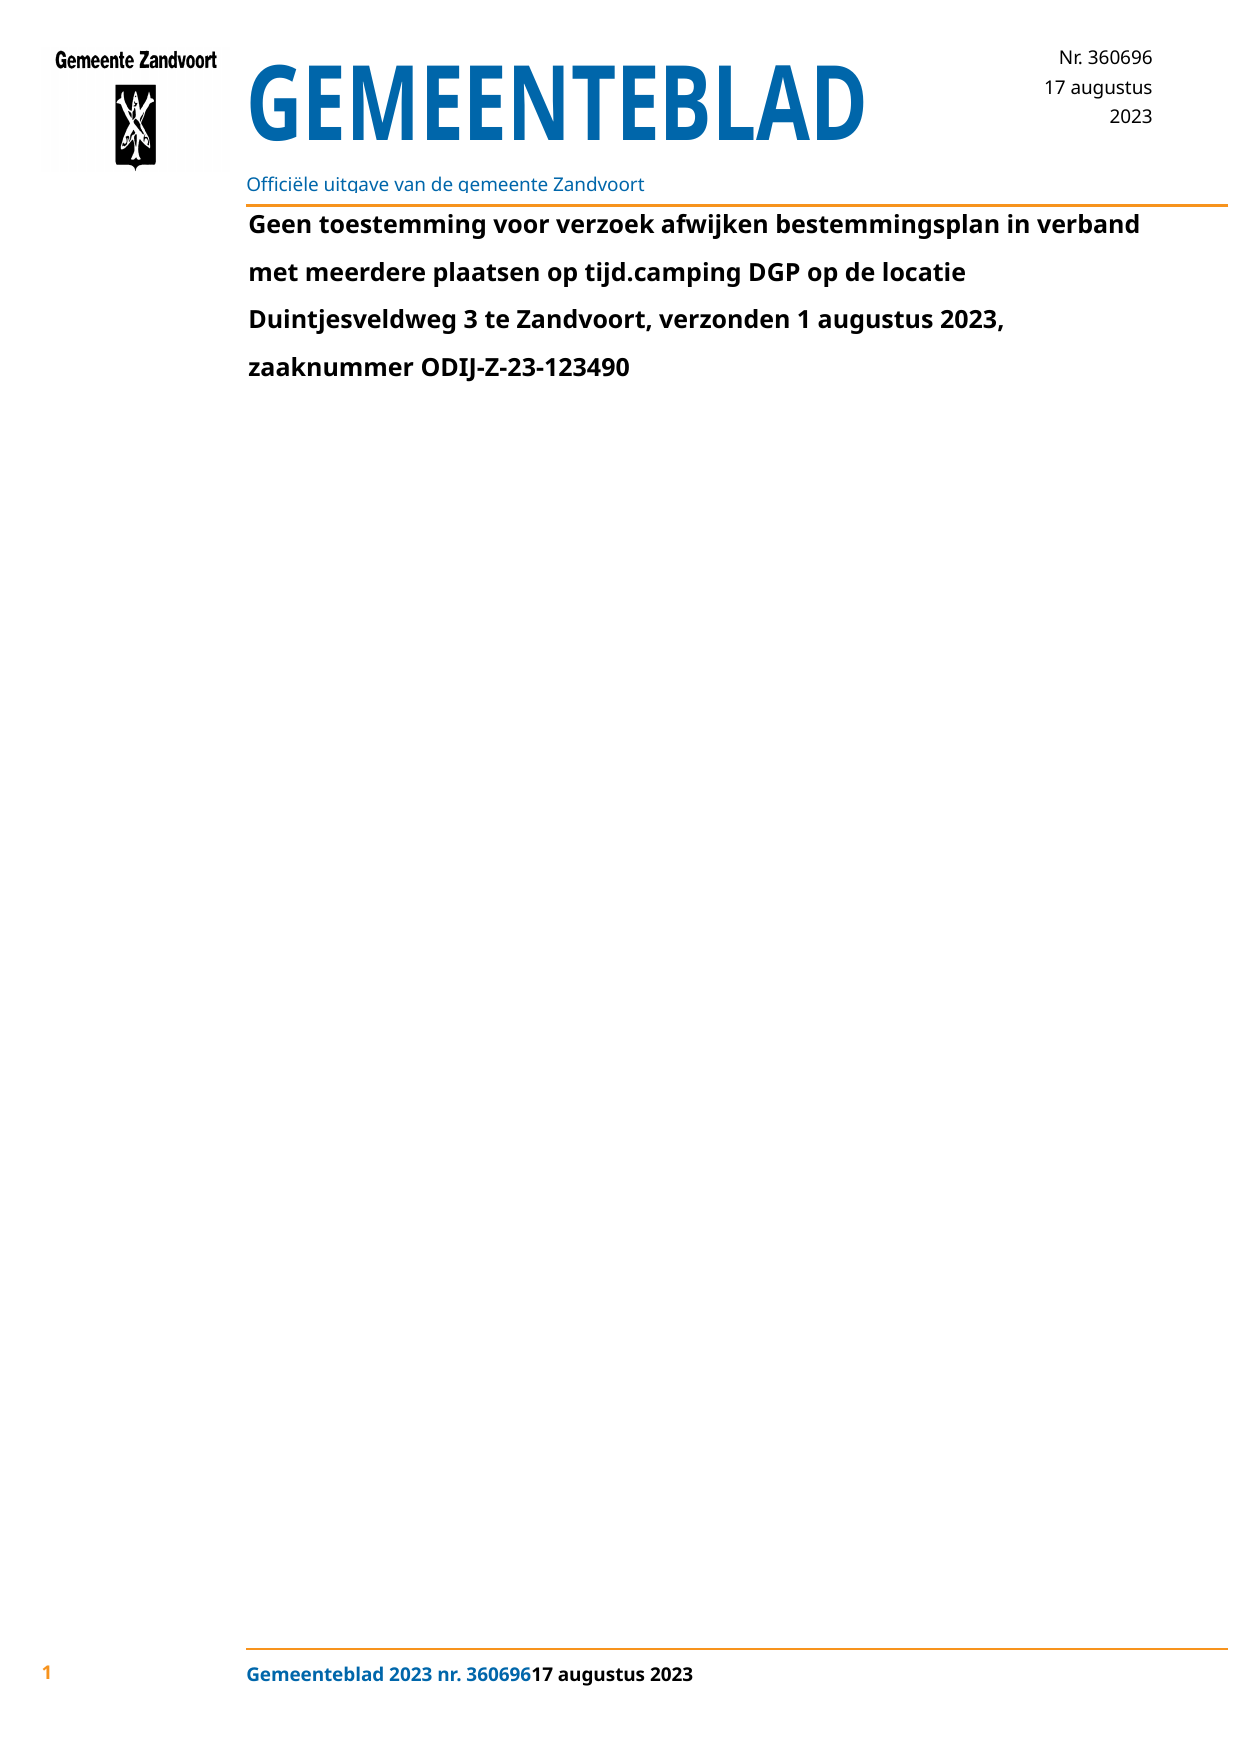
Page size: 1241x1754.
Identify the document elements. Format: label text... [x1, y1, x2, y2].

text Geen toestemming voor verzoek afwijken bestemmingsplan in verband met meerdere plaatsen op tijd.camping DGP op de locatie Duintjesveldweg 3 te Zandvoort, verzonden 1 augustus 2023, zaaknummer ODIJ-Z-23-123490 [248, 207, 1152, 384]
picture [41, 47, 231, 172]
